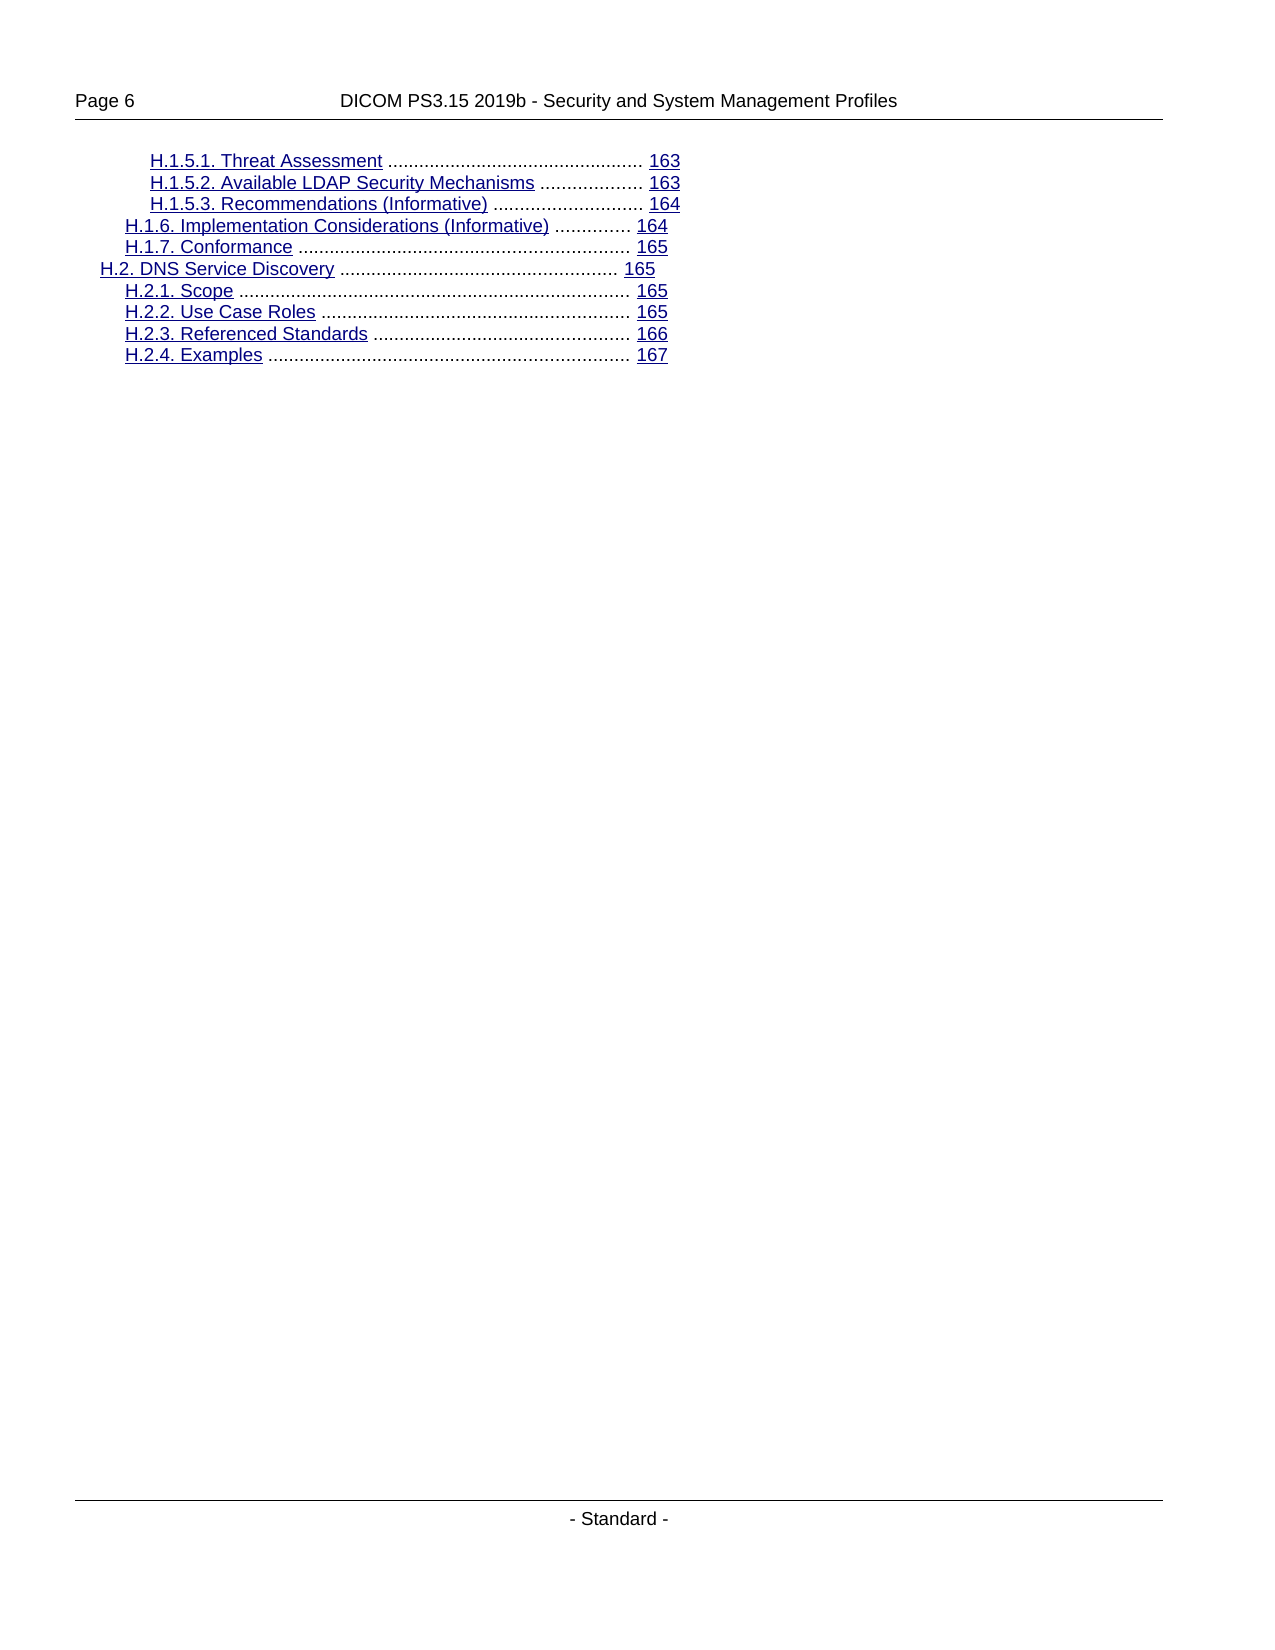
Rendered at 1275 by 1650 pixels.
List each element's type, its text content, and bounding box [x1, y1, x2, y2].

text H.1.7. Conformance 0 [125, 236, 1137, 258]
text H.2.4. Examples 0 [125, 344, 1137, 366]
text H.1.5.2. Available LDAP Security Mechanisms 0 [150, 172, 1137, 193]
text H.1.5.3. Recommendations (Informative) 0 [150, 193, 1137, 215]
text H.1.6. Implementation Considerations (Informative) 0 [125, 215, 1137, 236]
text H.2.1. Scope 0 [125, 279, 1137, 301]
text H.2. DNS Service Discovery 0 [100, 258, 1137, 279]
text H.2.3. Referenced Standards 0 [125, 322, 1137, 344]
text H.1.5.1. Threat Assessment 0 [150, 150, 1137, 172]
text H.2.2. Use Case Roles 0 [125, 301, 1137, 322]
